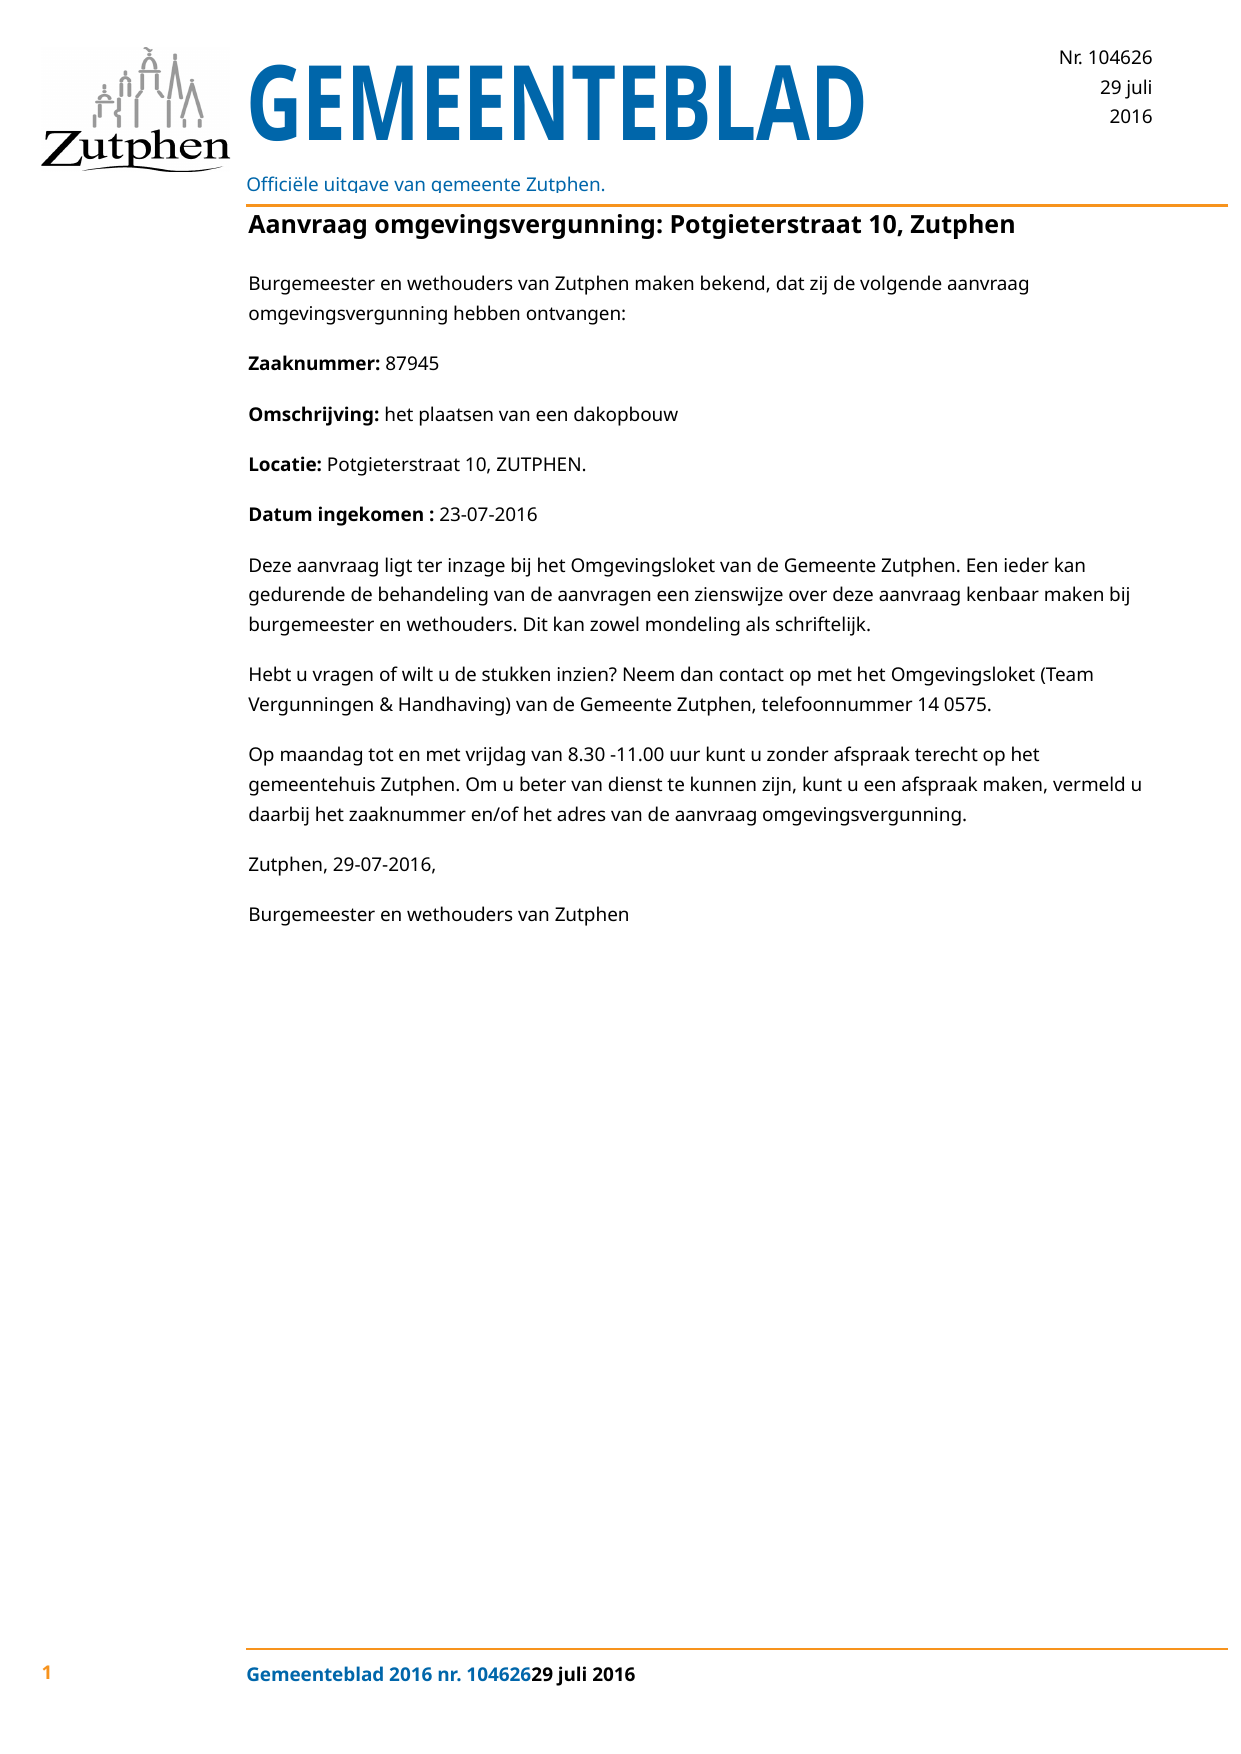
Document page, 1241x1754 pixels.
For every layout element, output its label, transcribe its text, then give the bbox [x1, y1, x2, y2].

text Op maandag tot en met vrijdag van 8.30 -11.00 uur kunt u zonder afspraak terecht op het gemeentehuis Zutphen. Om u beter van dienst te kunnen zijn, kunt u een afspraak maken, vermeld u daarbij het zaaknummer en/of het adres van de aanvraag omgevingsvergunning. [248, 742, 1152, 826]
text Hebt u vragen of wilt u de stukken inzien? Neem dan contact op met het Omgevingsloket (Team Vergunningen & Handhaving) van de Gemeente Zutphen, telefoonnummer 14 0575. [248, 662, 1152, 717]
text Aanvraag omgevingsvergunning: Potgieterstraat 10, Zutphen [248, 207, 1152, 241]
text Burgemeester en wethouders van Zutphen [248, 902, 1152, 927]
text Burgemeester en wethouders van Zutphen maken bekend, dat zij de volgende aanvraag omgevingsvergunning hebben ontvangen: [248, 270, 1152, 326]
text Datum ingekomen : 23-07-2016 [248, 502, 1152, 527]
text Zutphen, 29-07-2016, [248, 851, 1152, 877]
text Deze aanvraag ligt ter inzage bij het Omgevingsloket van de Gemeente Zutphen. Een ieder kan gedurende de behandeling van de aanvragen een zienswijze over deze aanvraag kenbaar maken bij burgemeester en wethouders. Dit kan zowel mondeling als schriftelijk. [248, 552, 1152, 637]
text Locatie: Potgieterstraat 10, ZUTPHEN. [248, 451, 1152, 477]
picture [41, 47, 231, 172]
text Zaaknummer: 87945 [248, 350, 1152, 376]
text Omschrijving: het plaatsen van een dakopbouw [248, 401, 1152, 426]
